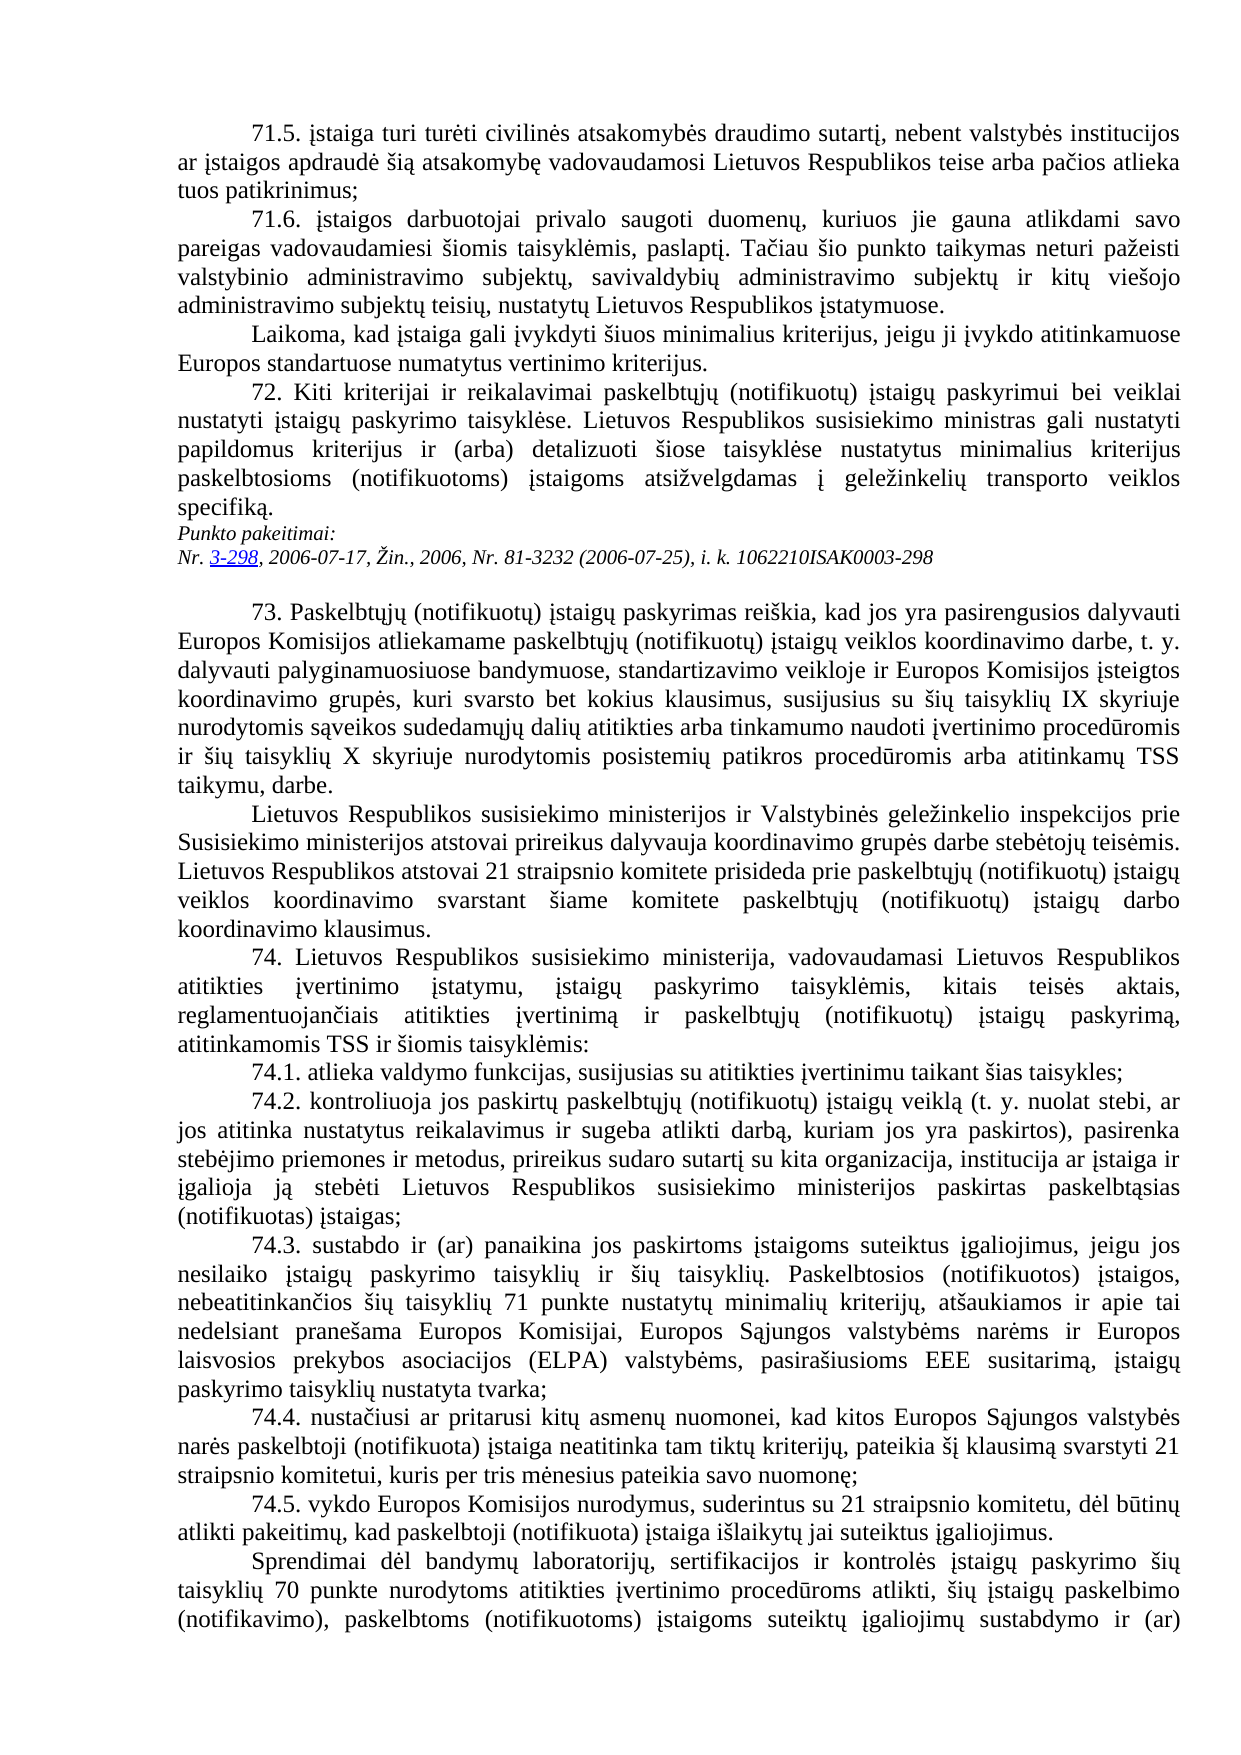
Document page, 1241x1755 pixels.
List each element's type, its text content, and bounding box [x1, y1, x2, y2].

text 74. Lietuvos Respublikos susisiekimo ministerija, vadovaudamasi Lietuvos Respublikos atitikties įvertinimo įstatymu, įstaigų paskyrimo taisyklėmis, kitais teisės aktais, reglamentuojančiais atitikties įvertinimą ir paskelbtųjų (notifikuotų) įstaigų paskyrimą, atitinkamomis TSS ir šiomis taisyklėmis: [177, 942, 1181, 1057]
text 74.4. nustačiusi ar pritarusi kitų asmenų nuomonei, kad kitos Europos Sąjungos valstybės narės paskelbtoji (notifikuota) įstaiga neatitinka tam tiktų kriterijų, pateikia šį klausimą svarstyti 21 straipsnio komitetui, kuris per tris mėnesius pateikia savo nuomonę; [177, 1402, 1181, 1489]
text 74.1. atlieka valdymo funkcijas, susijusias su atitikties įvertinimu taikant šias taisykles; [177, 1057, 1181, 1086]
text Lietuvos Respublikos susisiekimo ministerijos ir Valstybinės geležinkelio inspekcijos prie Susisiekimo ministerijos atstovai prireikus dalyvauja koordinavimo grupės darbe stebėtojų teisėmis. Lietuvos Respublikos atstovai 21 straipsnio komitete prisideda prie paskelbtųjų (notifikuotų) įstaigų veiklos koordinavimo svarstant šiame komitete paskelbtųjų (notifikuotų) įstaigų darbo koordinavimo klausimus. [177, 799, 1181, 942]
text Punkto pakeitimai: [177, 521, 1181, 545]
text 74.2. kontroliuoja jos paskirtų paskelbtųjų (notifikuotų) įstaigų veiklą (t. y. nuolat stebi, ar jos atitinka nustatytus reikalavimus ir sugeba atlikti darbą, kuriam jos yra paskirtos), pasirenka stebėjimo priemones ir metodus, prireikus sudaro sutartį su kita organizacija, institucija ar įstaiga ir įgalioja ją stebėti Lietuvos Respublikos susisiekimo ministerijos paskirtas paskelbtąsias (notifikuotas) įstaigas; [177, 1086, 1181, 1230]
text Sprendimai dėl bandymų laboratorijų, sertifikacijos ir kontrolės įstaigų paskyrimo šių taisyklių 70 punkte nurodytoms atitikties įvertinimo procedūroms atlikti, šių įstaigų paskelbimo (notifikavimo), paskelbtoms (notifikuotoms) įstaigoms suteiktų įgaliojimų sustabdymo ir (ar) [177, 1546, 1181, 1632]
text 72. Kiti kriterijai ir reikalavimai paskelbtųjų (notifikuotų) įstaigų paskyrimui bei veiklai nustatyti įstaigų paskyrimo taisyklėse. Lietuvos Respublikos susisiekimo ministras gali nustatyti papildomus kriterijus ir (arba) detalizuoti šiose taisyklėse nustatytus minimalius kriterijus paskelbtosioms (notifikuotoms) įstaigoms atsižvelgdamas į geležinkelių transporto veiklos specifiką. [177, 377, 1181, 521]
text 71.6. įstaigos darbuotojai privalo saugoti duomenų, kuriuos jie gauna atlikdami savo pareigas vadovaudamiesi šiomis taisyklėmis, paslaptį. Tačiau šio punkto taikymas neturi pažeisti valstybinio administravimo subjektų, savivaldybių administravimo subjektų ir kitų viešojo administravimo subjektų teisių, nustatytų Lietuvos Respublikos įstatymuose. [177, 204, 1181, 319]
text Nr. 3-298, 2006-07-17, Žin., 2006, Nr. 81-3232 (2006-07-25), i. k. 1062210ISAK0003-298 [177, 545, 1181, 569]
text 73. Paskelbtųjų (notifikuotų) įstaigų paskyrimas reiškia, kad jos yra pasirengusios dalyvauti Europos Komisijos atliekamame paskelbtųjų (notifikuotų) įstaigų veiklos koordinavimo darbe, t. y. dalyvauti palyginamuosiuose bandymuose, standartizavimo veikloje ir Europos Komisijos įsteigtos koordinavimo grupės, kuri svarsto bet kokius klausimus, susijusius su šių taisyklių IX skyriuje nurodytomis sąveikos sudedamųjų dalių atitikties arba tinkamumo naudoti įvertinimo procedūromis ir šių taisyklių X skyriuje nurodytomis posistemių patikros procedūromis arba atitinkamų TSS taikymu, darbe. [177, 597, 1181, 799]
text 74.3. sustabdo ir (ar) panaikina jos paskirtoms įstaigoms suteiktus įgaliojimus, jeigu jos nesilaiko įstaigų paskyrimo taisyklių ir šių taisyklių. Paskelbtosios (notifikuotos) įstaigos, nebeatitinkančios šių taisyklių 71 punkte nustatytų minimalių kriterijų, atšaukiamos ir apie tai nedelsiant pranešama Europos Komisijai, Europos Sąjungos valstybėms narėms ir Europos laisvosios prekybos asociacijos (ELPA) valstybėms, pasirašiusioms EEE susitarimą, įstaigų paskyrimo taisyklių nustatyta tvarka; [177, 1230, 1181, 1402]
text Laikoma, kad įstaiga gali įvykdyti šiuos minimalius kriterijus, jeigu ji įvykdo atitinkamuose Europos standartuose numatytus vertinimo kriterijus. [177, 319, 1181, 377]
text 74.5. vykdo Europos Komisijos nurodymus, suderintus su 21 straipsnio komitetu, dėl būtinų atlikti pakeitimų, kad paskelbtoji (notifikuota) įstaiga išlaikytų jai suteiktus įgaliojimus. [177, 1489, 1181, 1546]
text 71.5. įstaiga turi turėti civilinės atsakomybės draudimo sutartį, nebent valstybės institucijos ar įstaigos apdraudė šią atsakomybę vadovaudamosi Lietuvos Respublikos teise arba pačios atlieka tuos patikrinimus; [177, 118, 1181, 204]
